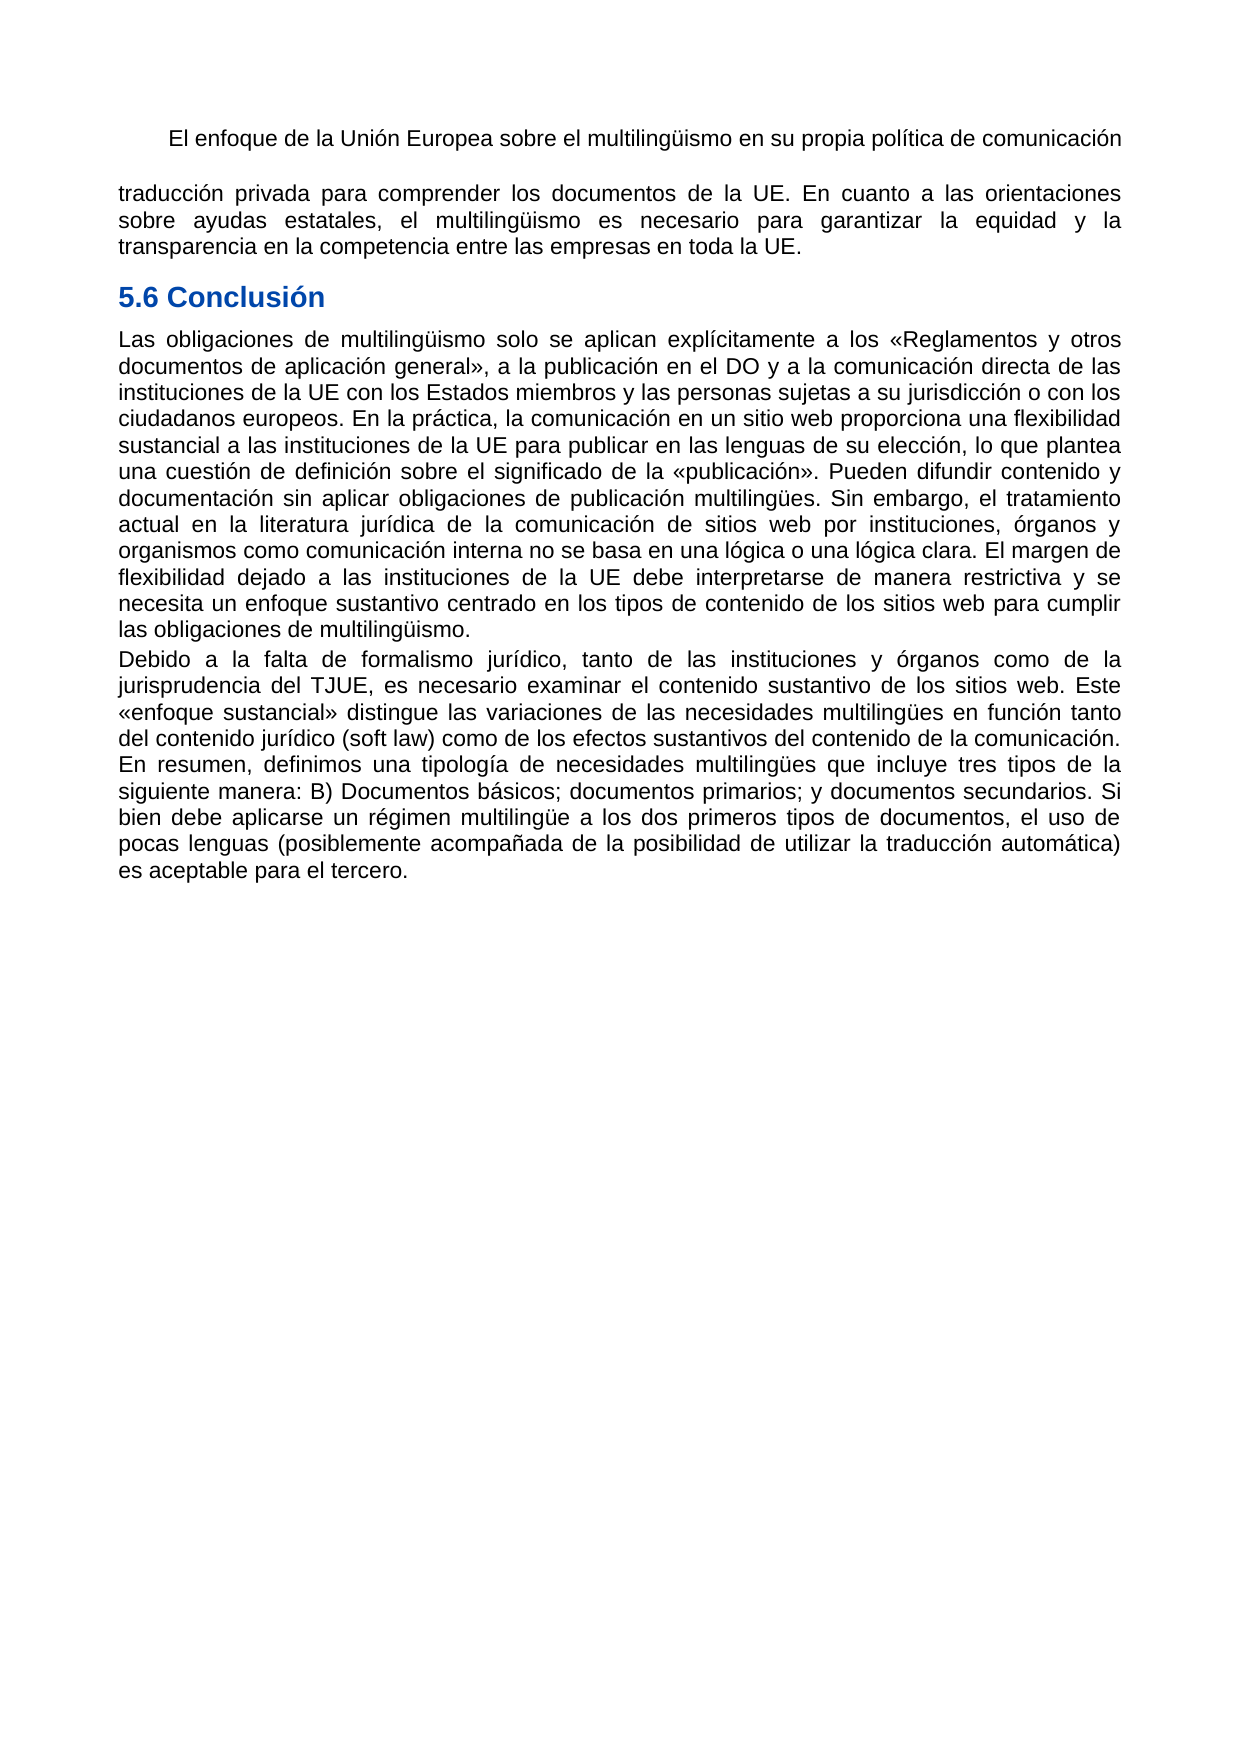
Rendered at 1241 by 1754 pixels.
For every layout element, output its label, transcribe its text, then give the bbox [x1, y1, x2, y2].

subtitle 5.6 Conclusión [118, 280, 1122, 314]
text Debido a la falta de formalismo jurídico, tanto de las instituciones y órganos como de la jurisprudencia del TJUE, es necesario examinar el contenido sustantivo de los sitios web. Este «enfoque sustancial» distingue las variaciones de las necesidades multilingües en función tanto del contenido jurídico (soft law) como de los efectos sustantivos del contenido de la comunicación. En resumen, definimos una tipología de necesidades multilingües que incluye tres tipos de la siguiente manera: B) Documentos básicos; documentos primarios; y documentos secundarios. Si bien debe aplicarse un régimen multilingüe a los dos primeros tipos de documentos, el uso de pocas lenguas (posiblemente acompañada de la posibilidad de utilizar la traducción automática) es aceptable para el tercero. [118, 646, 1122, 883]
text traducción privada para comprender los documentos de la UE. En cuanto a las orientaciones sobre ayudas estatales, el multilingüismo es necesario para garantizar la equidad y la transparencia en la competencia entre las empresas en toda la UE. [118, 180, 1122, 259]
text Las obligaciones de multilingüismo solo se aplican explícitamente a los «Reglamentos y otros documentos de aplicación general», a la publicación en el DO y a la comunicación directa de las instituciones de la UE con los Estados miembros y las personas sujetas a su jurisdicción o con los ciudadanos europeos. En la práctica, la comunicación en un sitio web proporciona una flexibilidad sustancial a las instituciones de la UE para publicar en las lenguas de su elección, lo que plantea una cuestión de definición sobre el significado de la «publicación». Pueden difundir contenido y documentación sin aplicar obligaciones de publicación multilingües. Sin embargo, el tratamiento actual en la literatura jurídica de la comunicación de sitios web por instituciones, órganos y organismos como comunicación interna no se basa en una lógica o una lógica clara. El margen de flexibilidad dejado a las instituciones de la UE debe interpretarse de manera restrictiva y se necesita un enfoque sustantivo centrado en los tipos de contenido de los sitios web para cumplir las obligaciones de multilingüismo. [118, 326, 1122, 643]
